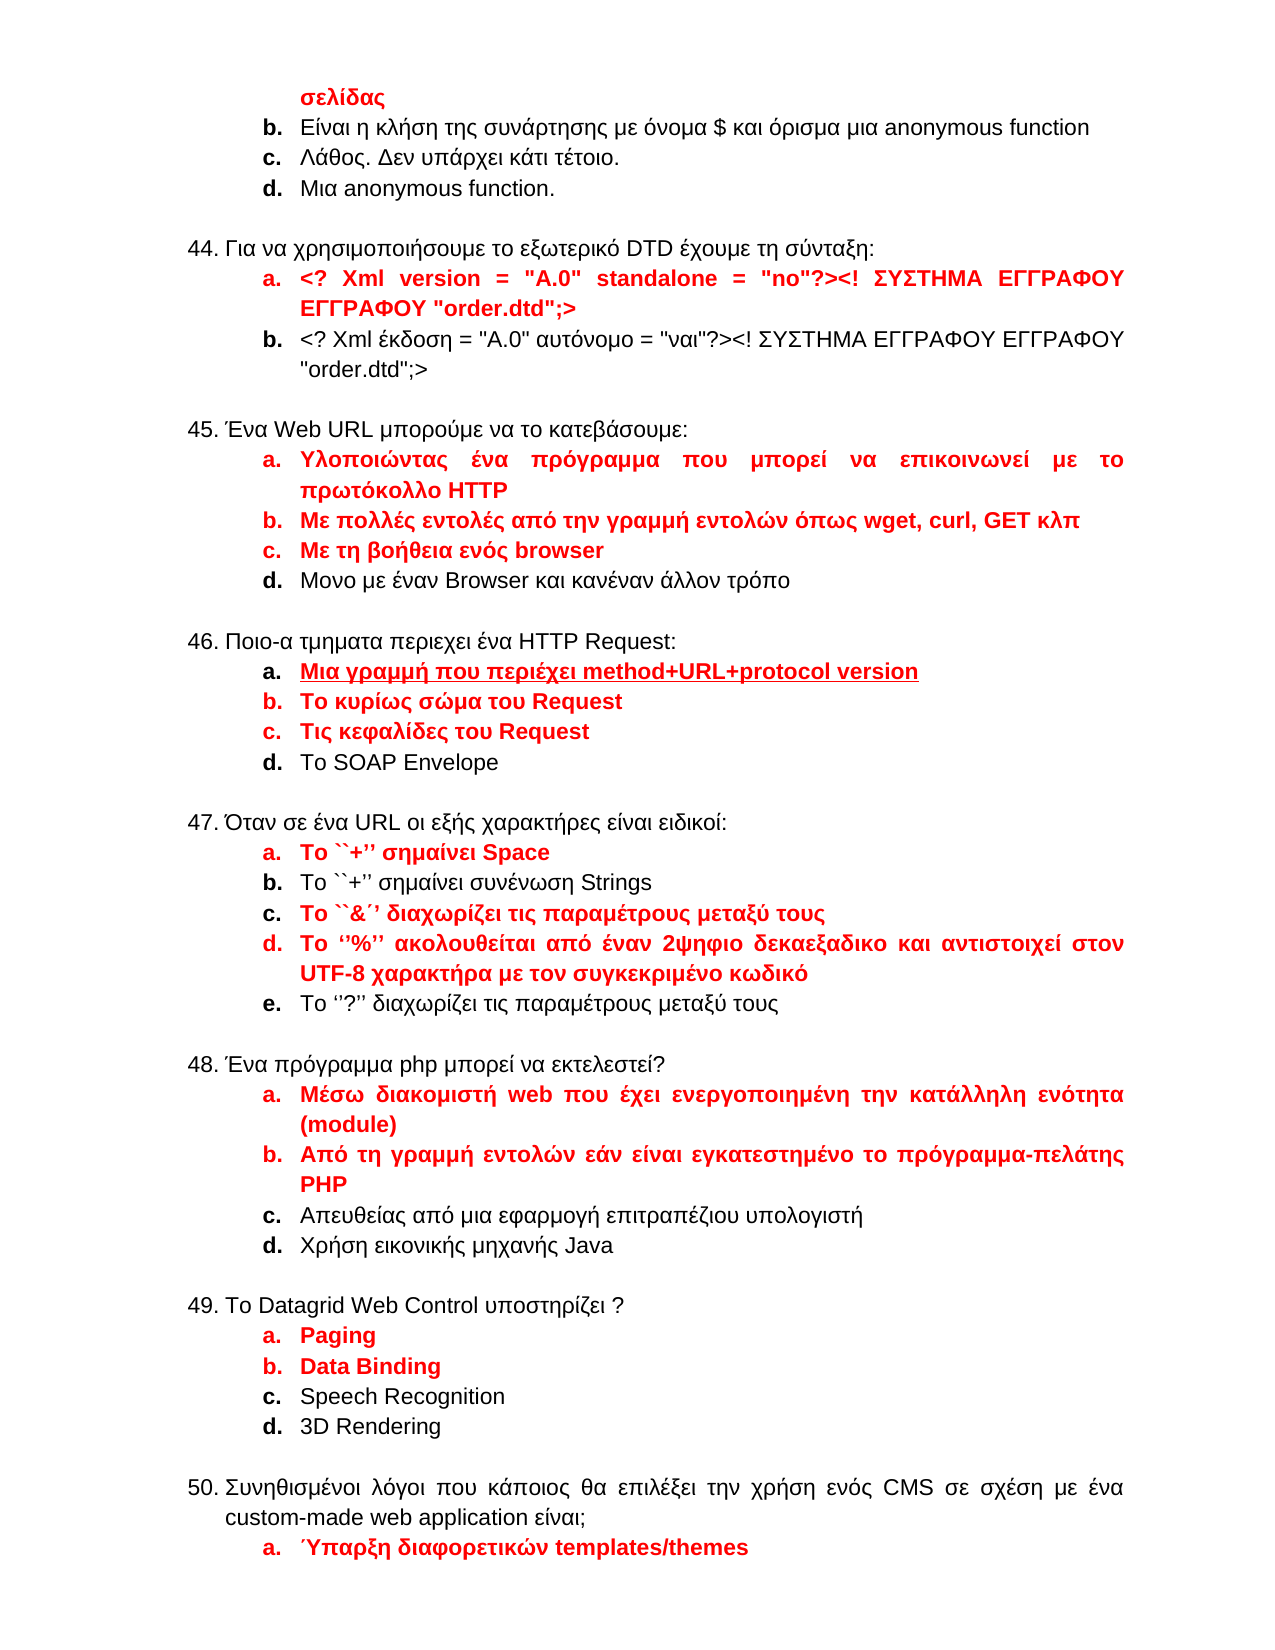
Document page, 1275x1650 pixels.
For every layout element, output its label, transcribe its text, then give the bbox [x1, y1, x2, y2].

list <? Xml version = "A.0" standalone = "no"?><! ΣΥΣΤΗΜΑ ΕΓΓΡΑΦΟΥ ΕΓΓΡΑΦΟΥ "order.dtd";> [262, 265, 1125, 322]
list Συνηθισμένοι λόγοι που κάποιος θα επιλέξει την χρήση ενός CMS σε σχέση με ένα custom-made web application είναι; [187, 1473, 1125, 1530]
list Τις κεφαλίδες του Request [262, 718, 1125, 745]
list Paging [262, 1322, 1125, 1349]
list Speech Recognition [262, 1383, 1125, 1409]
list Το ``+’’ σημαίνει Space [262, 839, 1125, 866]
list Το κυρίως σώμα του Request [262, 688, 1125, 714]
list Μια anonymous function. [262, 174, 1125, 201]
list Με τη βοήθεια ενός browser [262, 537, 1125, 563]
list Λάθος. Δεν υπάρχει κάτι τέτοιο. [262, 144, 1125, 171]
list Για να χρησιμοποιήσουμε το εξωτερικό DTD έχουμε τη σύνταξη: [187, 235, 1125, 261]
list Μονο με έναν Browser και κανέναν άλλον τρόπο [262, 567, 1125, 594]
list Με πολλές εντολές από την γραμμή εντολών όπως wget, curl, GET κλπ [262, 507, 1125, 533]
list To SOAP Envelope [262, 748, 1125, 775]
list Το ‘’%’’ ακολουθείται από έναν 2ψηφιο δεκαεξαδικο και αντιστοιχεί στον UTF-8 χαρακτήρα με τον συγκεκριμένο κωδικό [262, 930, 1125, 986]
list Χρήση εικονικής μηχανής Java [262, 1232, 1125, 1258]
list Το ``&΄’ διαχωρίζει τις παραμέτρους μεταξύ τους [262, 899, 1125, 926]
list Μια γραμμή που περιέχει method+URL+protocol version [262, 658, 1125, 684]
list Όταν σε ένα URL οι εξής χαρακτήρες είναι ειδικοί: [187, 809, 1125, 835]
list Ποιο-α τμηματα περιεχει ένα HTTP Request: [187, 628, 1125, 654]
list <? Xml έκδοση = "A.0" αυτόνομο = "ναι"?><! ΣΥΣΤΗΜΑ ΕΓΓΡΑΦΟΥ ΕΓΓΡΑΦΟΥ "order.dtd";> [262, 326, 1125, 382]
list Ένα πρόγραμμα php μπορεί να εκτελεστεί? [187, 1051, 1125, 1077]
list Είναι η κλήση της συνάρτησης με όνομα $ και όρισμα μια anonymous function [262, 114, 1125, 141]
list σελίδας [262, 84, 1125, 110]
list Data Binding [262, 1353, 1125, 1379]
list Το ``+’’ σημαίνει συνένωση Strings [262, 869, 1125, 896]
list Το ‘’?’’ διαχωρίζει τις παραμέτρους μεταξύ τους [262, 990, 1125, 1017]
list Υλοποιώντας ένα πρόγραμμα που μπορεί να επικοινωνεί με το πρωτόκολλο HTTP [262, 446, 1125, 503]
list Μέσω διακομιστή web που έχει ενεργοποιημένη την κατάλληλη ενότητα (module) [262, 1081, 1125, 1137]
list Ύπαρξη διαφορετικών templates/themes [262, 1534, 1125, 1560]
list Απευθείας από μια εφαρμογή επιτραπέζιου υπολογιστή [262, 1202, 1125, 1228]
list Ένα Web URL μπορούμε να το κατεβάσουμε: [187, 416, 1125, 443]
list Από τη γραμμή εντολών εάν είναι εγκατεστημένο το πρόγραμμα-πελάτης PHP [262, 1141, 1125, 1198]
list 3D Rendering [262, 1413, 1125, 1439]
list Το Datagrid Web Control υποστηρίζει ? [187, 1292, 1125, 1319]
